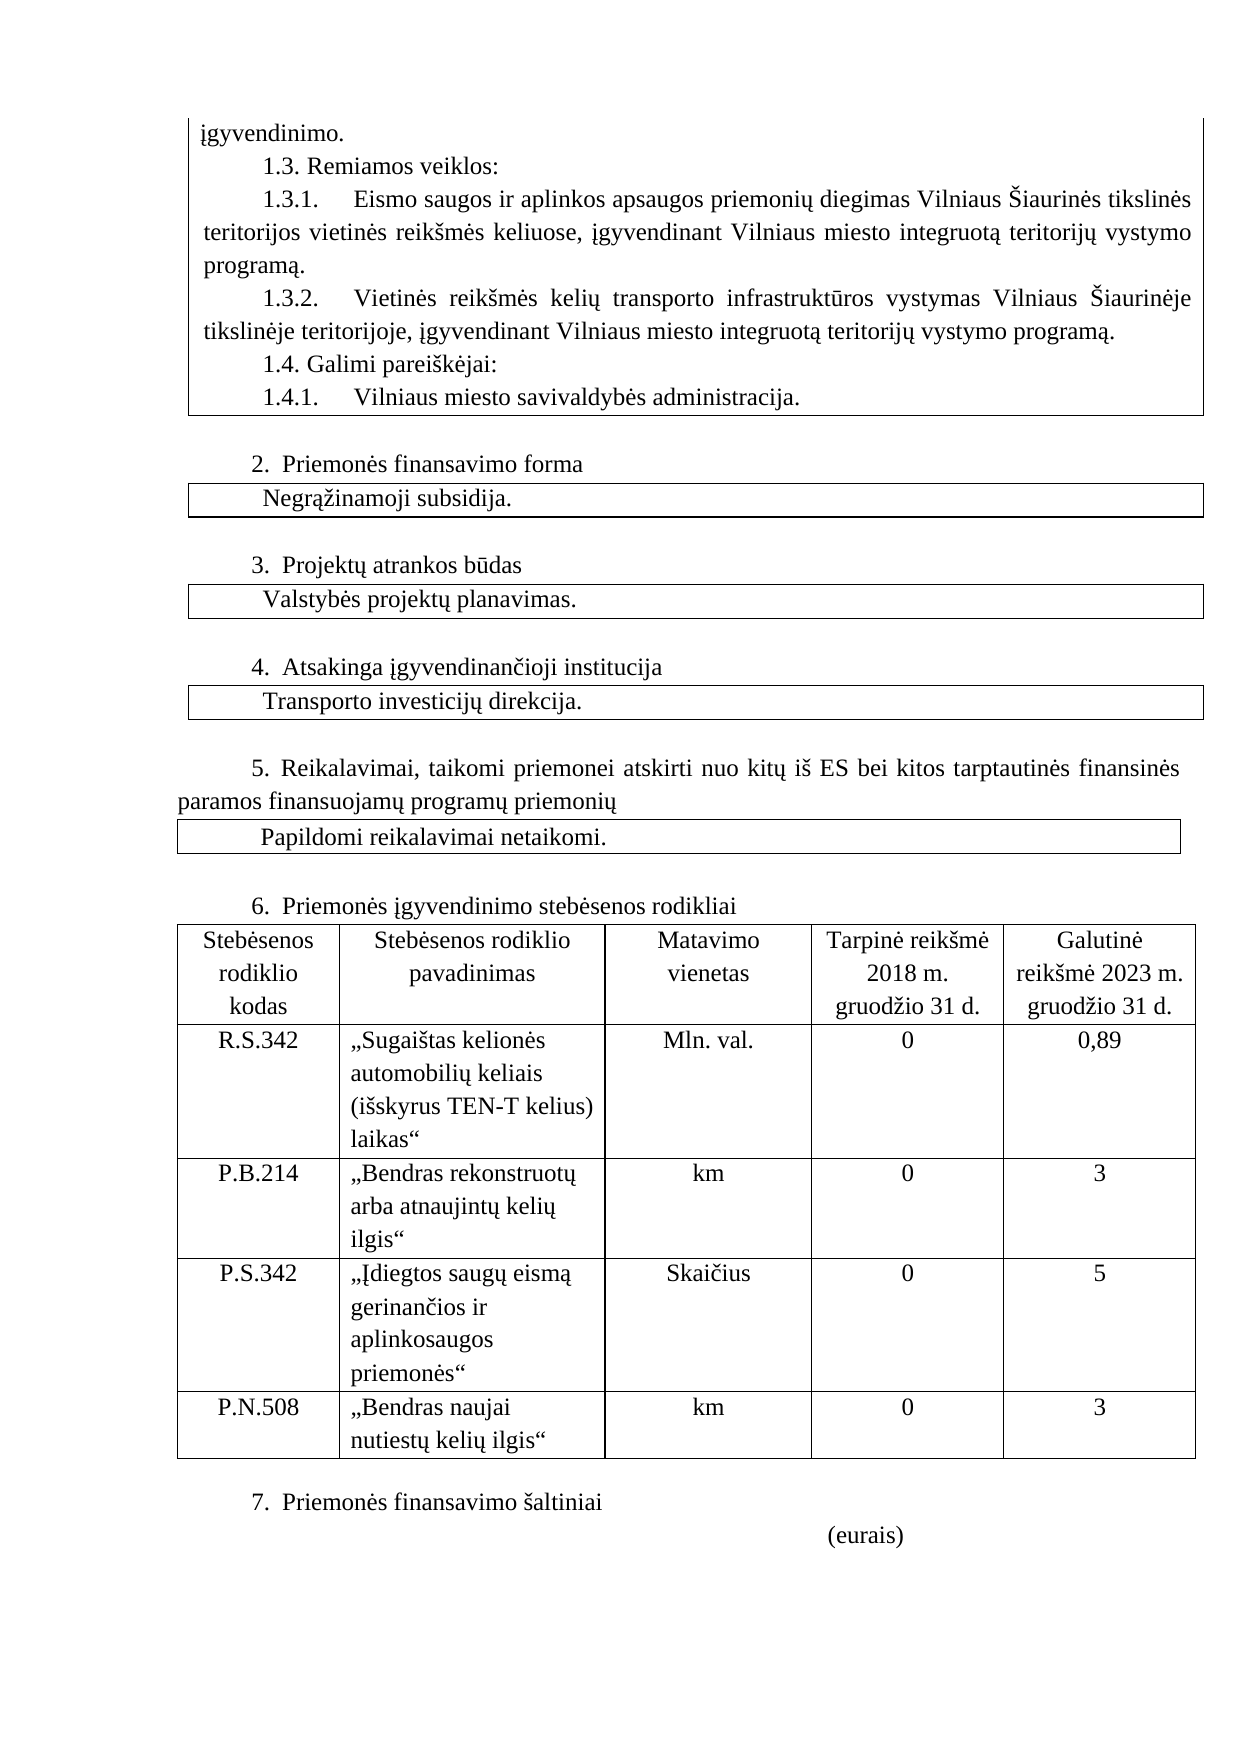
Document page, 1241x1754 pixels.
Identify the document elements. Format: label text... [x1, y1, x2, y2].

table_cell „Sugaištas kelionės automobilių keliais (išskyrus TEN-T kelius) laikas“ [340, 1025, 604, 1157]
table_cell „Bendras naujai nutiestų kelių ilgis“ [340, 1392, 604, 1458]
table_cell km [606, 1392, 811, 1458]
table_cell 0 [812, 1392, 1003, 1458]
table_cell 0 [812, 1159, 1003, 1257]
table_cell įgyvendinimo. [189, 118, 1203, 151]
table_cell P.B.214 [178, 1159, 339, 1257]
text 6. Priemonės įgyvendinimo stebėsenos rodikliai [251, 891, 1181, 920]
table_cell 0 [812, 1259, 1003, 1391]
table_cell 1.3. Remiamos veiklos: 1.3.1. Eismo saugos ir aplinkos apsaugos priemonių diegimas Vilniaus Šiaurinės tikslinės teritorijos vietinės reikšmės keliuose, įgyvendinant Vilniaus miesto integruotą teritorijų vystymo programą. 1.3.2. Vietinės reikšmės kelių transporto infrastruktūros vystymas Vilniaus Šiaurinėje tikslinėje teritorijoje, įgyvendinant Vilniaus miesto integruotą teritorijų vystymo programą. [189, 151, 1203, 349]
table_header Stebėsenos rodiklio pavadinimas [340, 925, 604, 1024]
table_cell 0 [812, 1025, 1003, 1157]
text 2. Priemonės finansavimo forma [251, 449, 1181, 478]
text (eurais) [177, 1521, 904, 1549]
text 7. Priemonės finansavimo šaltiniai [251, 1487, 1181, 1516]
table_cell „Bendras rekonstruotų arba atnaujintų kelių ilgis“ [340, 1159, 604, 1257]
table_cell 5 [1004, 1259, 1195, 1391]
table_cell „Įdiegtos saugų eismą gerinančios ir aplinkosaugos priemonės“ [340, 1259, 604, 1391]
text 4. Atsakinga įgyvendinančioji institucija [251, 652, 1181, 680]
table_header Tarpinė reikšmė 2018 m. gruodžio 31 d. [812, 925, 1003, 1024]
table_cell Mln. val. [606, 1025, 811, 1157]
table_cell 0,89 [1004, 1025, 1195, 1157]
table_header Transporto investicijų direkcija. [189, 686, 1203, 719]
table_cell P.S.342 [178, 1259, 339, 1391]
table_cell 3 [1004, 1392, 1195, 1458]
table_header Negrąžinamoji subsidija. [189, 484, 1203, 516]
table_header Galutinė reikšmė 2023 m. gruodžio 31 d. [1004, 925, 1195, 1024]
table_cell Skaičius [606, 1259, 811, 1391]
table_header Valstybės projektų planavimas. [189, 585, 1203, 618]
text Papildomi reikalavimai netaikomi. [178, 820, 1180, 853]
text 3. Projektų atrankos būdas [251, 551, 1181, 579]
table_cell P.N.508 [178, 1392, 339, 1458]
text 5. Reikalavimai, taikomi priemonei atskirti nuo kitų iš ES bei kitos tarptautinės finansinės paramos finansuojamų programų priemonių [177, 753, 1181, 814]
table_cell 1.4. Galimi pareiškėjai: 1.4.1. Vilniaus miesto savivaldybės administracija. [189, 349, 1203, 415]
table_cell 3 [1004, 1159, 1195, 1257]
table_header Matavimo vienetas [606, 925, 811, 1024]
table_cell R.S.342 [178, 1025, 339, 1157]
table_cell km [606, 1159, 811, 1257]
table_header Stebėsenos rodiklio kodas [178, 925, 339, 1024]
